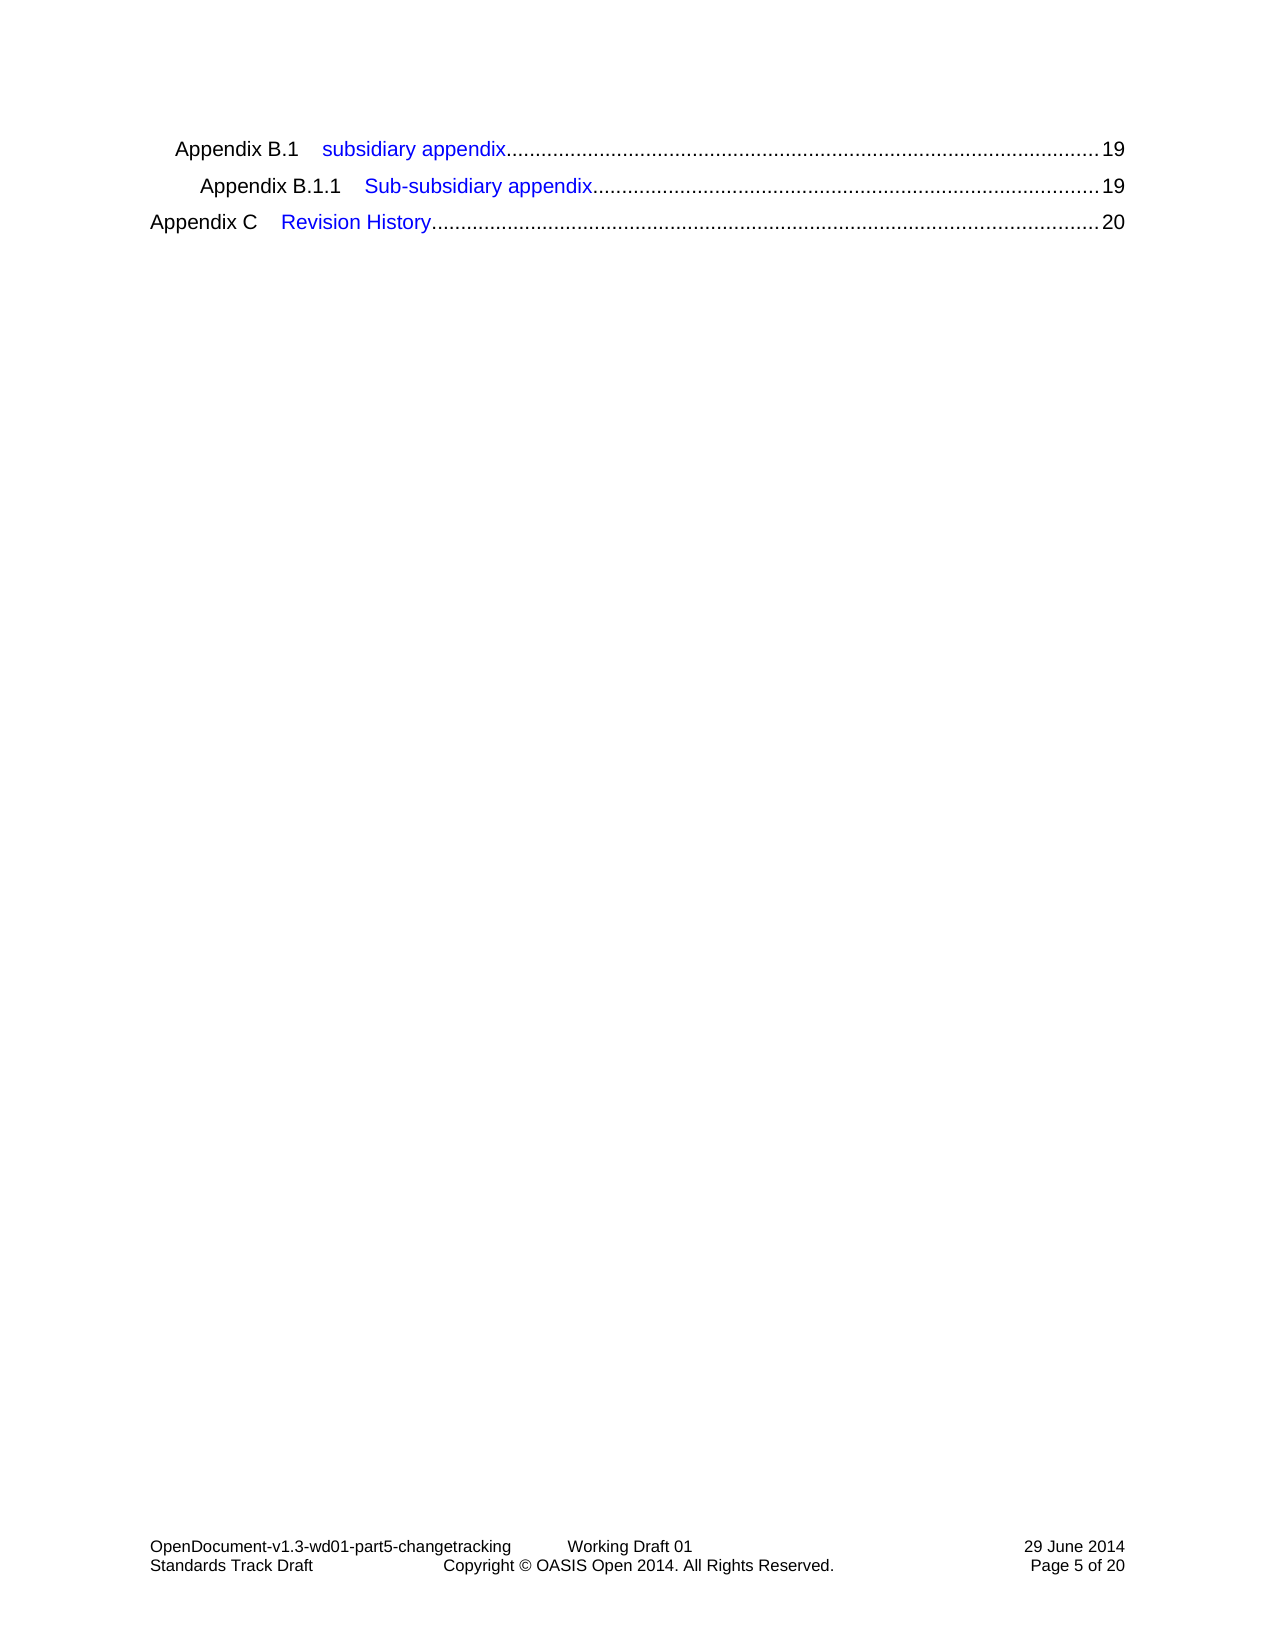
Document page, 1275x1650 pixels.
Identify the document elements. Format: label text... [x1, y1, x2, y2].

text Appendix B.1 subsidiary appendix 19 [175, 137, 1125, 161]
text Appendix B.1.1 Sub-subsidiary appendix 19 [200, 174, 1125, 198]
text Appendix C Revision History 20 [150, 210, 1125, 234]
